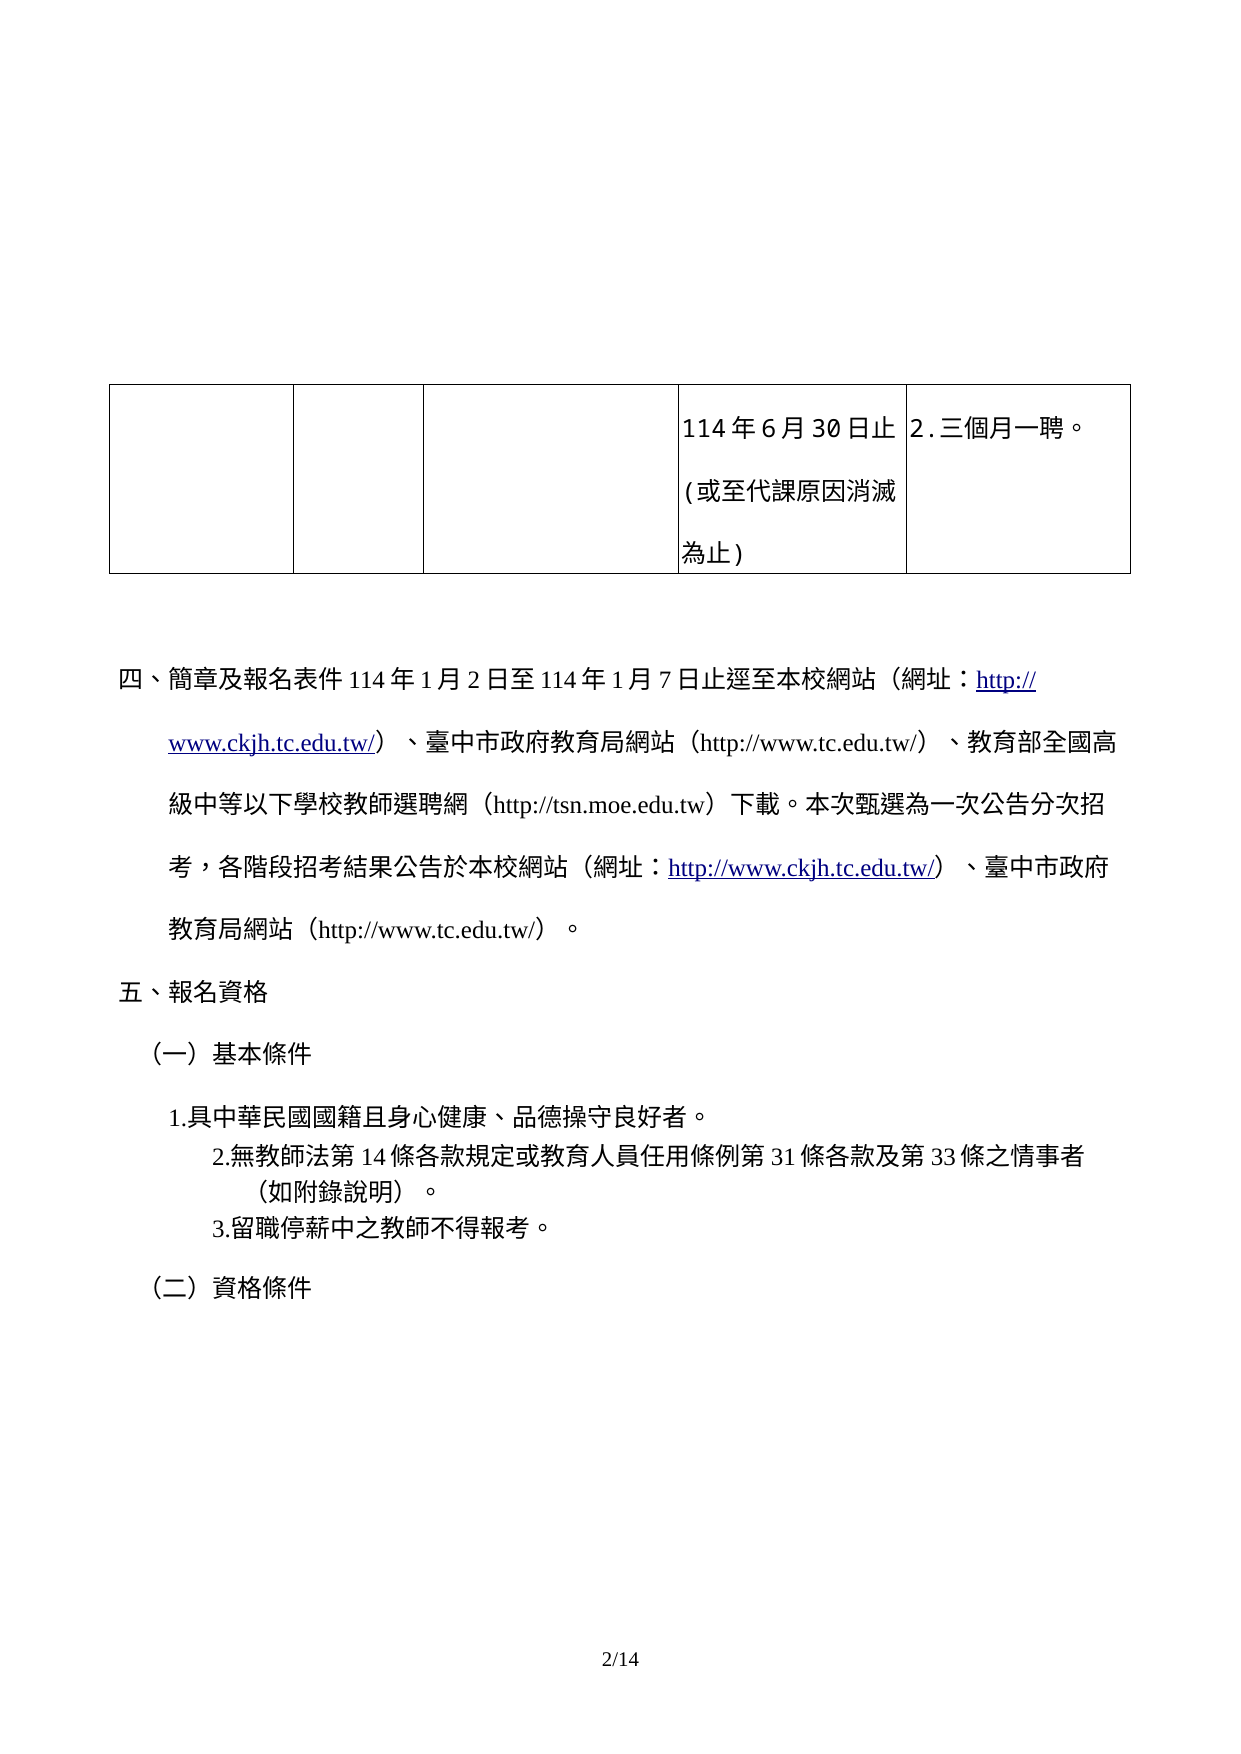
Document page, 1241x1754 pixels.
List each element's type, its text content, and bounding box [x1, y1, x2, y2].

table_cell 2.三個月一聘。 [907, 385, 1130, 573]
text 1.具中華民國國籍且身心健康、品德操守良好者。 [118, 1074, 1122, 1136]
table_cell [424, 385, 678, 573]
table_cell 114年6月30日止(或至代課原因消滅為止) [679, 385, 906, 573]
text 四、簡章及報名表件114年1月2日至114年1月7日止逕至本校網站（網址：http://www.ckjh.tc.edu.tw/）、臺中市政府教育局網站（http://www.tc.edu.tw/）、教育部全國高級中等以下學校教師選聘網（http://tsn.moe.edu.tw）下載。本次甄選為一次公告分次招考，各階段招考結果公告於本校網站（網址：http://www.ckjh.tc.edu.tw/）、臺中市政府教育局網站（http://www.tc.edu.tw/）。 [118, 636, 1122, 949]
text （二）資格條件 [118, 1245, 1122, 1307]
text 五、報名資格 [118, 949, 1122, 1011]
text 2.無教師法第14條各款規定或教育人員任用條例第31條各款及第33條之情事者（如附錄說明）。 [206, 1136, 1122, 1209]
table_cell [110, 385, 293, 573]
text 3.留職停薪中之教師不得報考。 [206, 1209, 1122, 1245]
text （一）基本條件 [118, 1011, 1122, 1074]
table_cell [294, 385, 423, 573]
